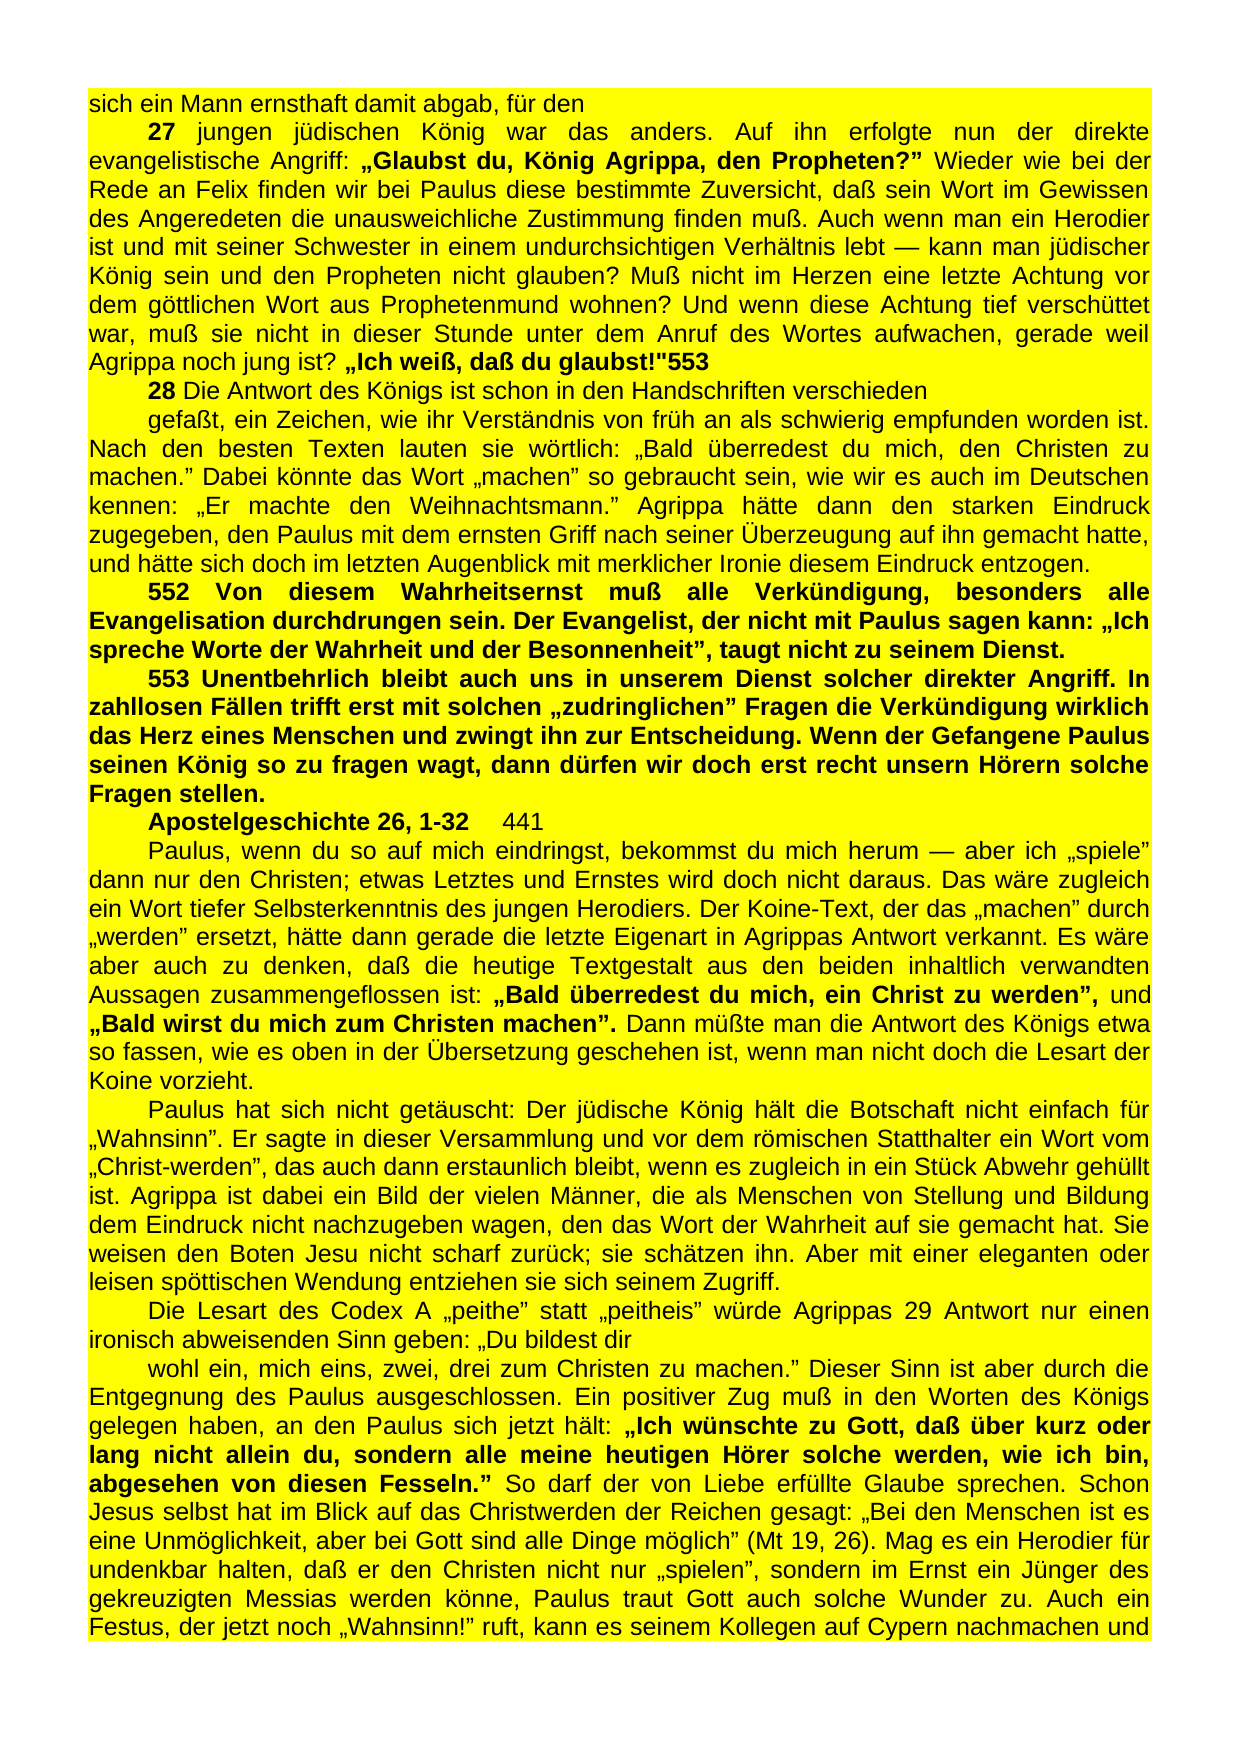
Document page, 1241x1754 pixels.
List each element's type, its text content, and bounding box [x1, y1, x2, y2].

text wohl ein, mich eins, zwei, drei zum Christen zu machen.” Dieser Sinn ist aber durch die Entgegnung des Paulus ausgeschlossen. Ein positiver Zug muß in den Worten des Königs gelegen haben, an den Paulus sich jetzt hält: „Ich wünschte zu Gott, daß über kurz oder lang nicht allein du, sondern alle meine heutigen Hörer solche werden, wie ich bin, abgesehen von diesen Fesseln.” So darf der von Liebe erfüllte Glaube sprechen. Schon Jesus selbst hat im Blick auf das Christwerden der Reichen gesagt: „Bei den Menschen ist es eine Unmöglichkeit, aber bei Gott sind alle Dinge möglich” (Mt 19, 26). Mag es ein Herodier für undenkbar halten, daß er den Christen nicht nur „spielen”, sondern im Ernst ein Jünger des gekreuzigten Messias werden könne, Paulus traut Gott auch solche Wunder zu. Auch ein Festus, der jetzt noch „Wahnsinn!” ruft, kann es seinem Kollegen auf Cypern nachmachen und [88, 1353, 1152, 1641]
text Apostelgeschichte 26, 1-32 441 [88, 807, 1152, 836]
text sich ein Mann ernsthaft damit abgab, für den [88, 88, 1152, 117]
text 553 Unentbehrlich bleibt auch uns in unserem Dienst solcher direkter Angriff. In zahllosen Fällen trifft erst mit solchen „zudringlichen” Fragen die Verkündigung wirklich das Herz eines Menschen und zwingt ihn zur Entscheidung. Wenn der Gefangene Paulus seinen König so zu fragen wagt, dann dürfen wir doch erst recht unsern Hörern solche Fragen stellen. [88, 663, 1152, 807]
text 552 Von diesem Wahrheitsernst muß alle Verkündigung, besonders alle Evangelisation durchdrungen sein. Der Evangelist, der nicht mit Paulus sagen kann: „Ich spreche Worte der Wahrheit und der Besonnenheit”, taugt nicht zu seinem Dienst. [88, 577, 1152, 663]
text 28 Die Antwort des Königs ist schon in den Handschriften verschieden [88, 376, 1152, 405]
text gefaßt, ein Zeichen, wie ihr Verständnis von früh an als schwierig empfunden worden ist. Nach den besten Texten lauten sie wörtlich: „Bald überredest du mich, den Christen zu machen.” Dabei könnte das Wort „machen” so gebraucht sein, wie wir es auch im Deutschen kennen: „Er machte den Weihnachtsmann.” Agrippa hätte dann den starken Eindruck zugegeben, den Paulus mit dem ernsten Griff nach seiner Überzeugung auf ihn gemacht hatte, und hätte sich doch im letzten Augenblick mit merklicher Ironie diesem Eindruck entzogen. [88, 405, 1152, 577]
text Paulus hat sich nicht getäuscht: Der jüdische König hält die Botschaft nicht einfach für „Wahnsinn”. Er sagte in dieser Versammlung und vor dem römischen Statthalter ein Wort vom „Christ-werden”, das auch dann erstaunlich bleibt, wenn es zugleich in ein Stück Abwehr gehüllt ist. Agrippa ist dabei ein Bild der vielen Männer, die als Menschen von Stellung und Bildung dem Eindruck nicht nachzugeben wagen, den das Wort der Wahrheit auf sie gemacht hat. Sie weisen den Boten Jesu nicht scharf zurück; sie schätzen ihn. Aber mit einer eleganten oder leisen spöttischen Wendung entziehen sie sich seinem Zugriff. [88, 1095, 1152, 1296]
text 27 jungen jüdischen König war das anders. Auf ihn erfolgte nun der direkte evangelistische Angriff: „Glaubst du, König Agrippa, den Propheten?” Wieder wie bei der Rede an Felix finden wir bei Paulus diese bestimmte Zuversicht, daß sein Wort im Gewissen des Angeredeten die unausweichliche Zustimmung finden muß. Auch wenn man ein Herodier ist und mit seiner Schwester in einem undurchsichtigen Verhältnis lebt — kann man jüdischer König sein und den Propheten nicht glauben? Muß nicht im Herzen eine letzte Achtung vor dem göttlichen Wort aus Prophetenmund wohnen? Und wenn diese Achtung tief verschüttet war, muß sie nicht in dieser Stunde unter dem Anruf des Wortes aufwachen, gerade weil Agrippa noch jung ist? „Ich weiß, daß du glaubst!"553 [88, 117, 1152, 376]
text Paulus, wenn du so auf mich eindringst, bekommst du mich herum — aber ich „spiele” dann nur den Christen; etwas Letztes und Ernstes wird doch nicht daraus. Das wäre zugleich ein Wort tiefer Selbsterkenntnis des jungen Herodiers. Der Koine-Text, der das „machen” durch „werden” ersetzt, hätte dann gerade die letzte Eigenart in Agrippas Antwort verkannt. Es wäre aber auch zu denken, daß die heutige Textgestalt aus den beiden inhaltlich verwandten Aussagen zusammengeflossen ist: „Bald überredest du mich, ein Christ zu werden”, und „Bald wirst du mich zum Christen machen”. Dann müßte man die Antwort des Königs etwa so fassen, wie es oben in der Übersetzung geschehen ist, wenn man nicht doch die Lesart der Koine vorzieht. [88, 836, 1152, 1095]
text Die Lesart des Codex A „peithe” statt „peitheis” würde Agrippas 29 Antwort nur einen ironisch abweisenden Sinn geben: „Du bildest dir [88, 1296, 1152, 1353]
